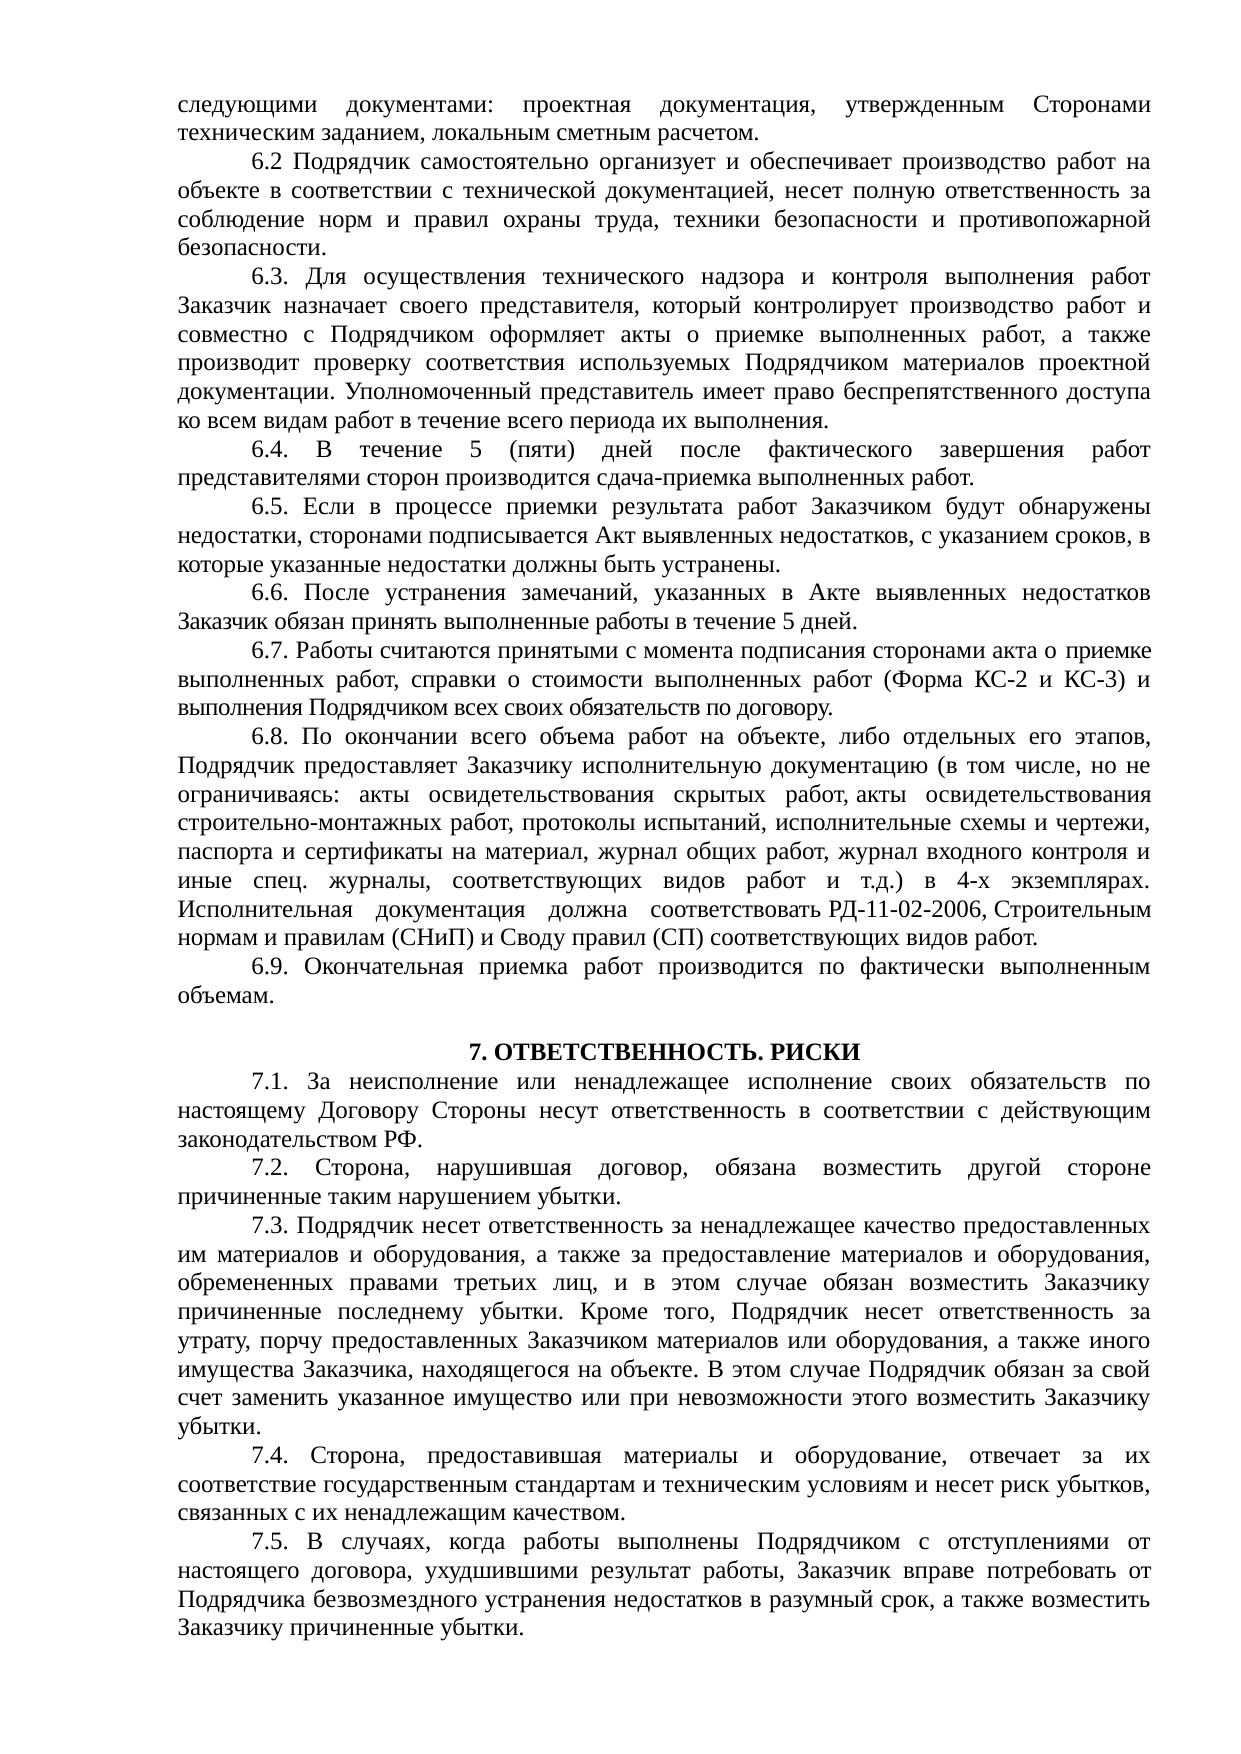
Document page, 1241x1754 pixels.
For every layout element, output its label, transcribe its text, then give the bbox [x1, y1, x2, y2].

text 7.2. Сторона, нарушившая договор, обязана возместить другой стороне причиненные таким нарушением убытки. [177, 1152, 1152, 1210]
text 6.4. В течение 5 (пяти) дней после фактического завершения работ представителями сторон производится сдача-приемка выполненных работ. [177, 434, 1152, 491]
text 6.5. Если в процессе приемки результата работ Заказчиком будут обнаружены недостатки, сторонами подписывается Акт выявленных недостатков, с указанием сроков, в которые указанные недостатки должны быть устранены. [177, 491, 1152, 577]
text 6.7. Работы считаются принятыми с момента подписания сторонами акта о приемке выполненных работ, справки о стоимости выполненных работ (Форма КС-2 и КС-3) и выполнения Подрядчиком всех своих обязательств по договору. [177, 635, 1152, 721]
text 7.3. Подрядчик несет ответственность за ненадлежащее качество предоставленных им материалов и оборудования, а также за предоставление материалов и оборудования, обремененных правами третьих лиц, и в этом случае обязан возместить Заказчику причиненные последнему убытки. Кроме того, Подрядчик несет ответственность за утрату, порчу предоставленных Заказчиком материалов или оборудования, а также иного имущества Заказчика, находящегося на объекте. В этом случае Подрядчик обязан за свой счет заменить указанное имущество или при невозможности этого возместить Заказчику убытки. [177, 1210, 1152, 1440]
text 6.8. По окончании всего объема работ на объекте, либо отдельных его этапов, Подрядчик предоставляет Заказчику исполнительную документацию (в том числе, но не ограничиваясь: акты освидетельствования скрытых работ, акты освидетельствования строительно-монтажных работ, протоколы испытаний, исполнительные схемы и чертежи, паспорта и сертификаты на материал, журнал общих работ, журнал входного контроля и иные спец. журналы, соответствующих видов работ и т.д.) в 4-х экземплярах. Исполнительная документация должна соответствовать РД-11-02-2006, Строительным нормам и правилам (СНиП) и Своду правил (СП) соответствующих видов работ. [177, 721, 1152, 951]
text 7.4. Сторона, предоставившая материалы и оборудование, отвечает за их соответствие государственным стандартам и техническим условиям и несет риск убытков, связанных с их ненадлежащим качеством. [177, 1440, 1152, 1526]
text 6.6. После устранения замечаний, указанных в Акте выявленных недостатков Заказчик обязан принять выполненные работы в течение 5 дней. [177, 577, 1152, 635]
text 6.3. Для осуществления технического надзора и контроля выполнения работ Заказчик назначает своего представителя, который контролирует производство работ и совместно с Подрядчиком оформляет акты о приемке выполненных работ, а также производит проверку соответствия используемых Подрядчиком материалов проектной документации. Уполномоченный представитель имеет право беспрепятственного доступа ко всем видам работ в течение всего периода их выполнения. [177, 261, 1152, 434]
text 7. ОТВЕТСТВЕННОСТЬ. РИСКИ [177, 1037, 1152, 1066]
text 6.9. Окончательная приемка работ производится по фактически выполненным объемам. [177, 951, 1152, 1009]
text 7.5. В случаях, когда работы выполнены Подрядчиком с отступлениями от настоящего договора, ухудшившими результат работы, Заказчик вправе потребовать от Подрядчика безвозмездного устранения недостатков в разумный срок, а также возместить Заказчику причиненные убытки. [177, 1526, 1152, 1641]
text 7.1. За неисполнение или ненадлежащее исполнение своих обязательств по настоящему Договору Стороны несут ответственность в соответствии с действующим законодательством РФ. [177, 1066, 1152, 1152]
text следующими документами: проектная документация, утвержденным Сторонами техническим заданием, локальным сметным расчетом. [177, 89, 1152, 146]
text 6.2 Подрядчик самостоятельно организует и обеспечивает производство работ на объекте в соответствии с технической документацией, несет полную ответственность за соблюдение норм и правил охраны труда, техники безопасности и противопожарной безопасности. [177, 146, 1152, 261]
